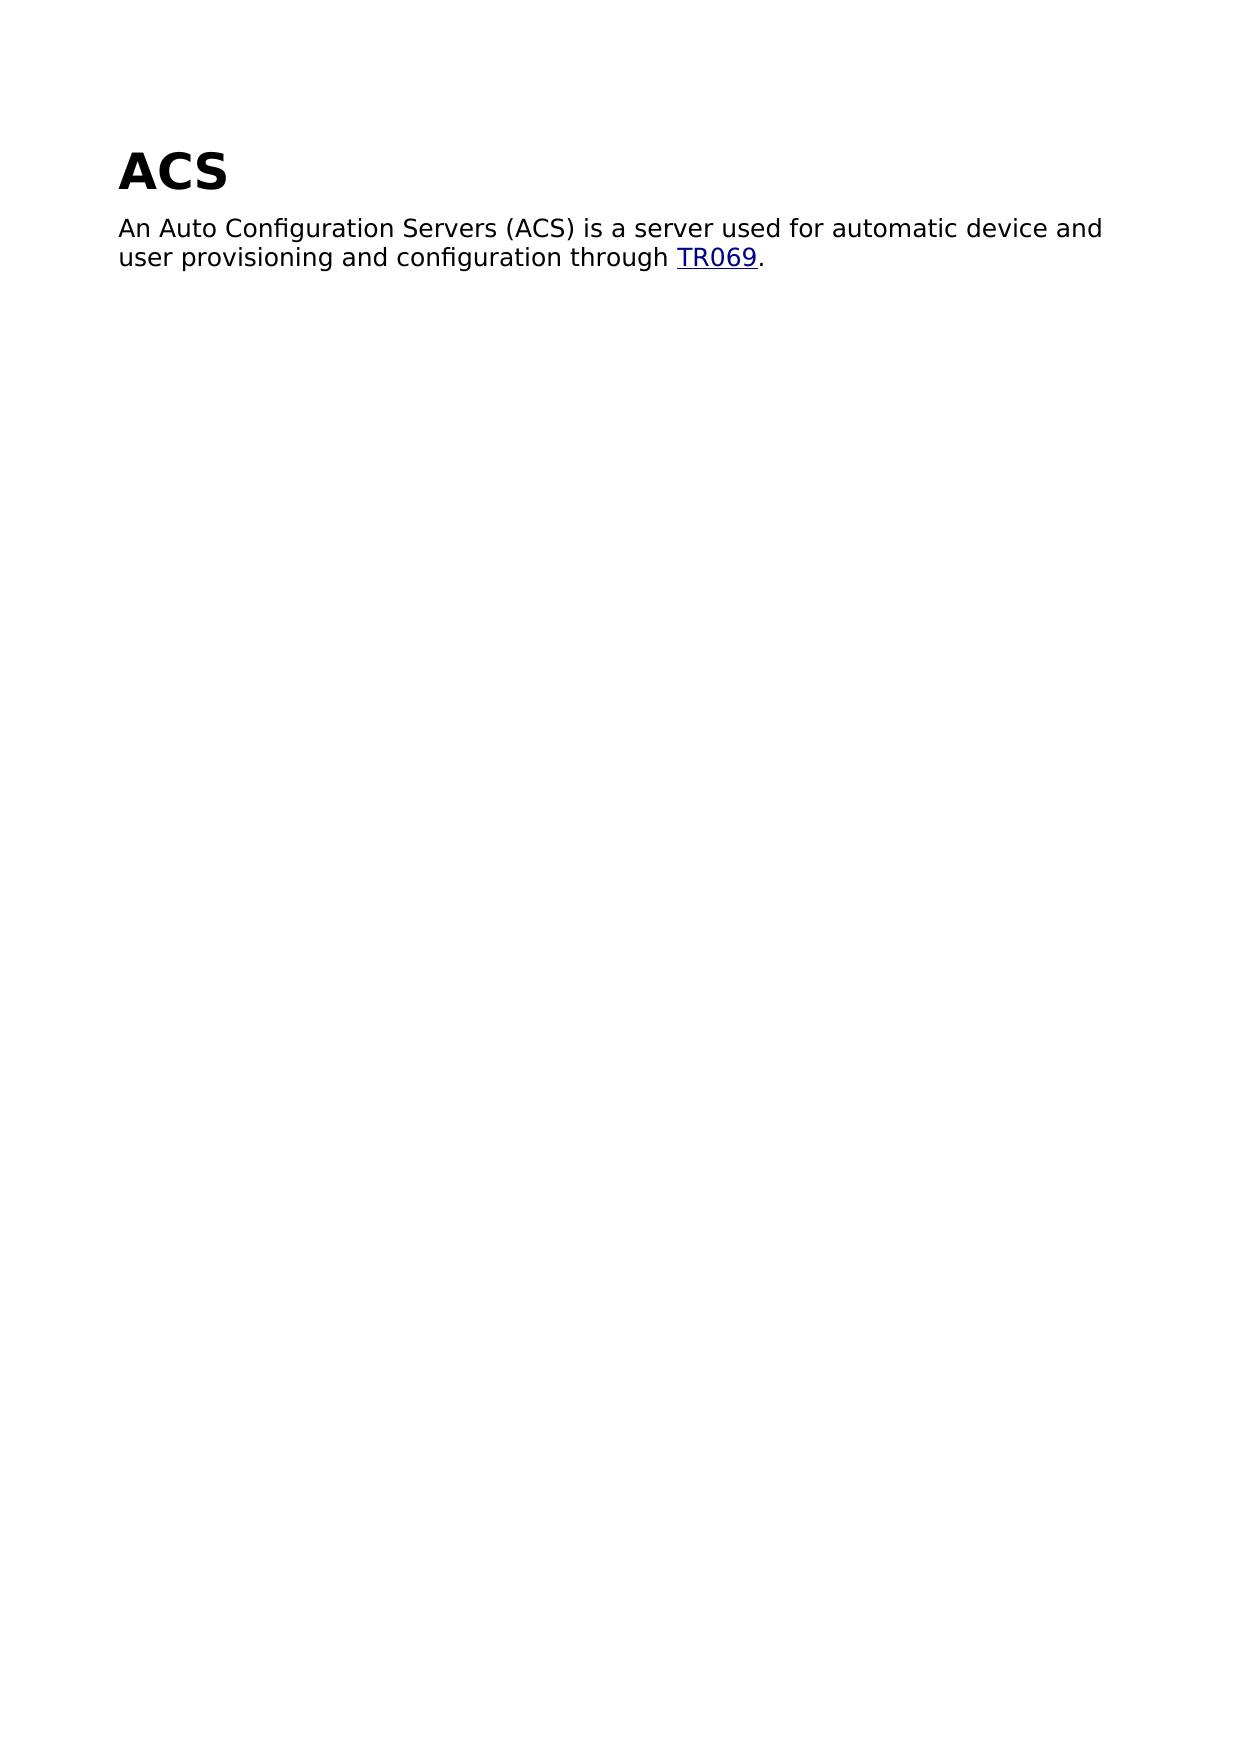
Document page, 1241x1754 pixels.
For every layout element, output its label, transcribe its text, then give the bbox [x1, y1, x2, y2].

subtitle ACS [118, 143, 1122, 201]
text An Auto Configuration Servers (ACS) is a server used for automatic device and user provisioning and configuration through TR069. [118, 214, 1122, 272]
